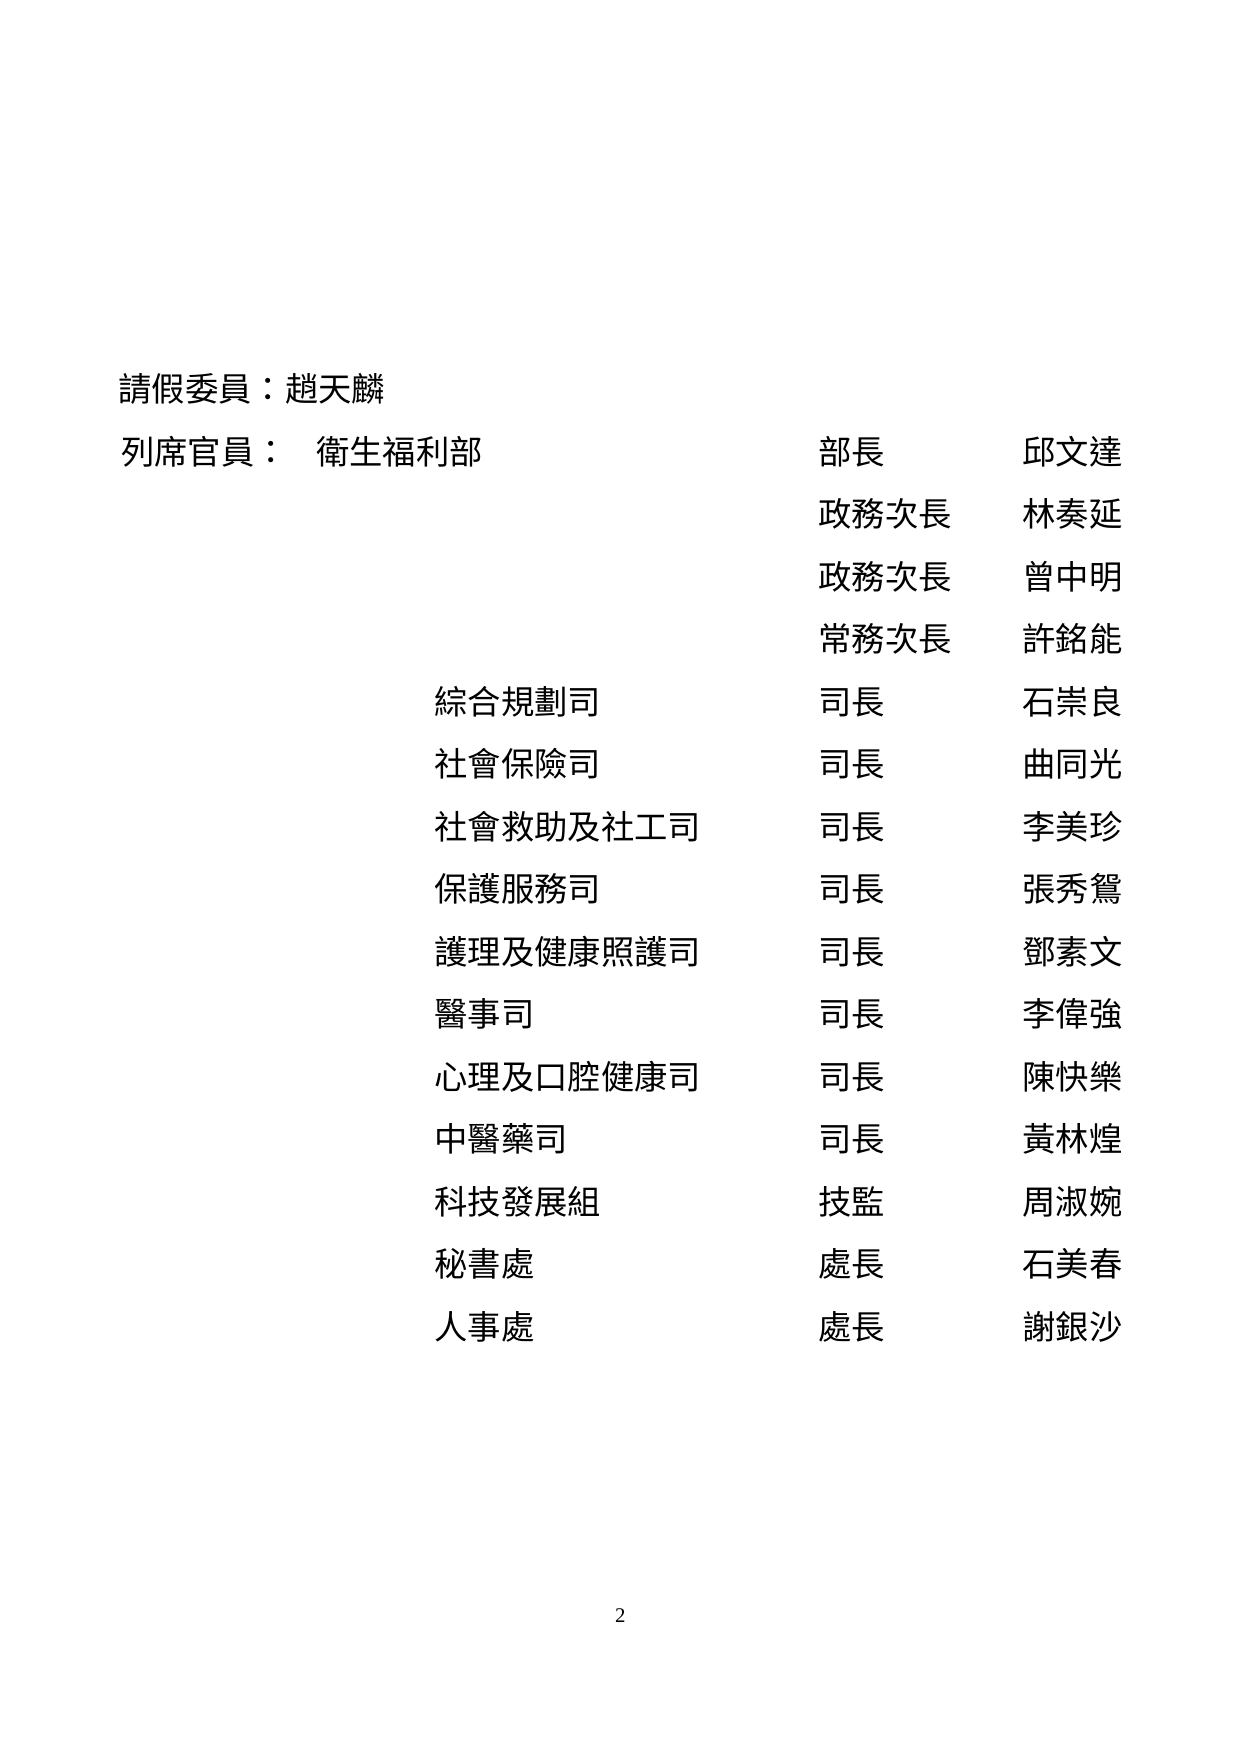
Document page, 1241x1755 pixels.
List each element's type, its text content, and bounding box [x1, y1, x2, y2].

table_cell 司長 [815, 1096, 992, 1158]
table_cell [313, 846, 431, 908]
table_cell [800, 1283, 815, 1346]
table_cell [800, 596, 815, 658]
table_cell [118, 908, 313, 971]
table_cell [118, 1096, 313, 1158]
table_cell 中醫藥司 [431, 1096, 800, 1158]
table_cell 護理及健康照護司 [431, 908, 800, 971]
table_cell [313, 533, 431, 596]
table_header [800, 408, 815, 471]
table_cell 人事處 [431, 1283, 800, 1346]
table_cell 醫事司 [431, 971, 800, 1033]
table_cell 司長 [815, 846, 992, 908]
table_cell [118, 1221, 313, 1283]
table_cell [431, 471, 800, 533]
table_cell [431, 533, 800, 596]
table_cell [313, 1096, 431, 1158]
table_cell [800, 783, 815, 846]
table_cell [118, 1033, 313, 1096]
table_cell [800, 1096, 815, 1158]
table_cell 常務次長 [815, 596, 992, 658]
table_cell [800, 721, 815, 783]
table_cell 李偉強 [992, 971, 1125, 1033]
table_cell [313, 596, 431, 658]
table_cell 曲同光 [992, 721, 1125, 783]
table_cell [313, 1033, 431, 1096]
table_cell [118, 971, 313, 1033]
table_cell 司長 [815, 721, 992, 783]
table_cell [118, 533, 313, 596]
table_cell [118, 471, 313, 533]
table_cell [118, 1283, 313, 1346]
table_cell [800, 908, 815, 971]
table_cell 心理及口腔健康司 [431, 1033, 800, 1096]
table_cell [118, 721, 313, 783]
table_cell 陳快樂 [992, 1033, 1125, 1096]
table_cell 石崇良 [992, 658, 1125, 721]
table_cell [118, 1158, 313, 1221]
table_cell [800, 1221, 815, 1283]
table_header 邱文達 [992, 408, 1125, 471]
table_cell [313, 471, 431, 533]
table_cell 石美春 [992, 1221, 1125, 1283]
table_cell [313, 1221, 431, 1283]
table_cell [313, 908, 431, 971]
table_header 列席官員： [118, 408, 313, 471]
table_cell [118, 846, 313, 908]
table_header 衛生福利部 [313, 408, 800, 471]
table_cell [313, 971, 431, 1033]
table_cell [313, 783, 431, 846]
table_cell 司長 [815, 1033, 992, 1096]
table_cell 社會救助及社工司 [431, 783, 800, 846]
table_cell [118, 596, 313, 658]
table_cell 謝銀沙 [992, 1283, 1125, 1346]
table_cell [118, 658, 313, 721]
table_cell 林奏延 [992, 471, 1125, 533]
table_cell [800, 1033, 815, 1096]
table_cell [313, 721, 431, 783]
table_cell 處長 [815, 1283, 992, 1346]
table_cell [800, 971, 815, 1033]
table_cell [431, 596, 800, 658]
table_cell [800, 846, 815, 908]
table_cell [800, 471, 815, 533]
table_cell 保護服務司 [431, 846, 800, 908]
table_cell [118, 783, 313, 846]
table_cell 科技發展組 [431, 1158, 800, 1221]
table_cell 司長 [815, 971, 992, 1033]
table_cell [800, 1158, 815, 1221]
table_cell 司長 [815, 658, 992, 721]
table_cell 司長 [815, 783, 992, 846]
table_cell [800, 658, 815, 721]
table_cell [313, 1158, 431, 1221]
table_cell 李美珍 [992, 783, 1125, 846]
table_cell 張秀鴛 [992, 846, 1125, 908]
table_cell [313, 658, 431, 721]
table_cell 司長 [815, 908, 992, 971]
text 請假委員：趙天麟 [118, 346, 1122, 408]
table_cell 政務次長 [815, 533, 992, 596]
table_cell 周淑婉 [992, 1158, 1125, 1221]
table_cell 鄧素文 [992, 908, 1125, 971]
table_header 部長 [815, 408, 992, 471]
table_cell 曾中明 [992, 533, 1125, 596]
table_cell [800, 533, 815, 596]
table_cell 綜合規劃司 [431, 658, 800, 721]
table_cell 政務次長 [815, 471, 992, 533]
table_cell [313, 1283, 431, 1346]
table_cell 社會保險司 [431, 721, 800, 783]
table_cell 黃林煌 [992, 1096, 1125, 1158]
table_cell 許銘能 [992, 596, 1125, 658]
table_cell 技監 [815, 1158, 992, 1221]
table_cell 秘書處 [431, 1221, 800, 1283]
table_cell 處長 [815, 1221, 992, 1283]
